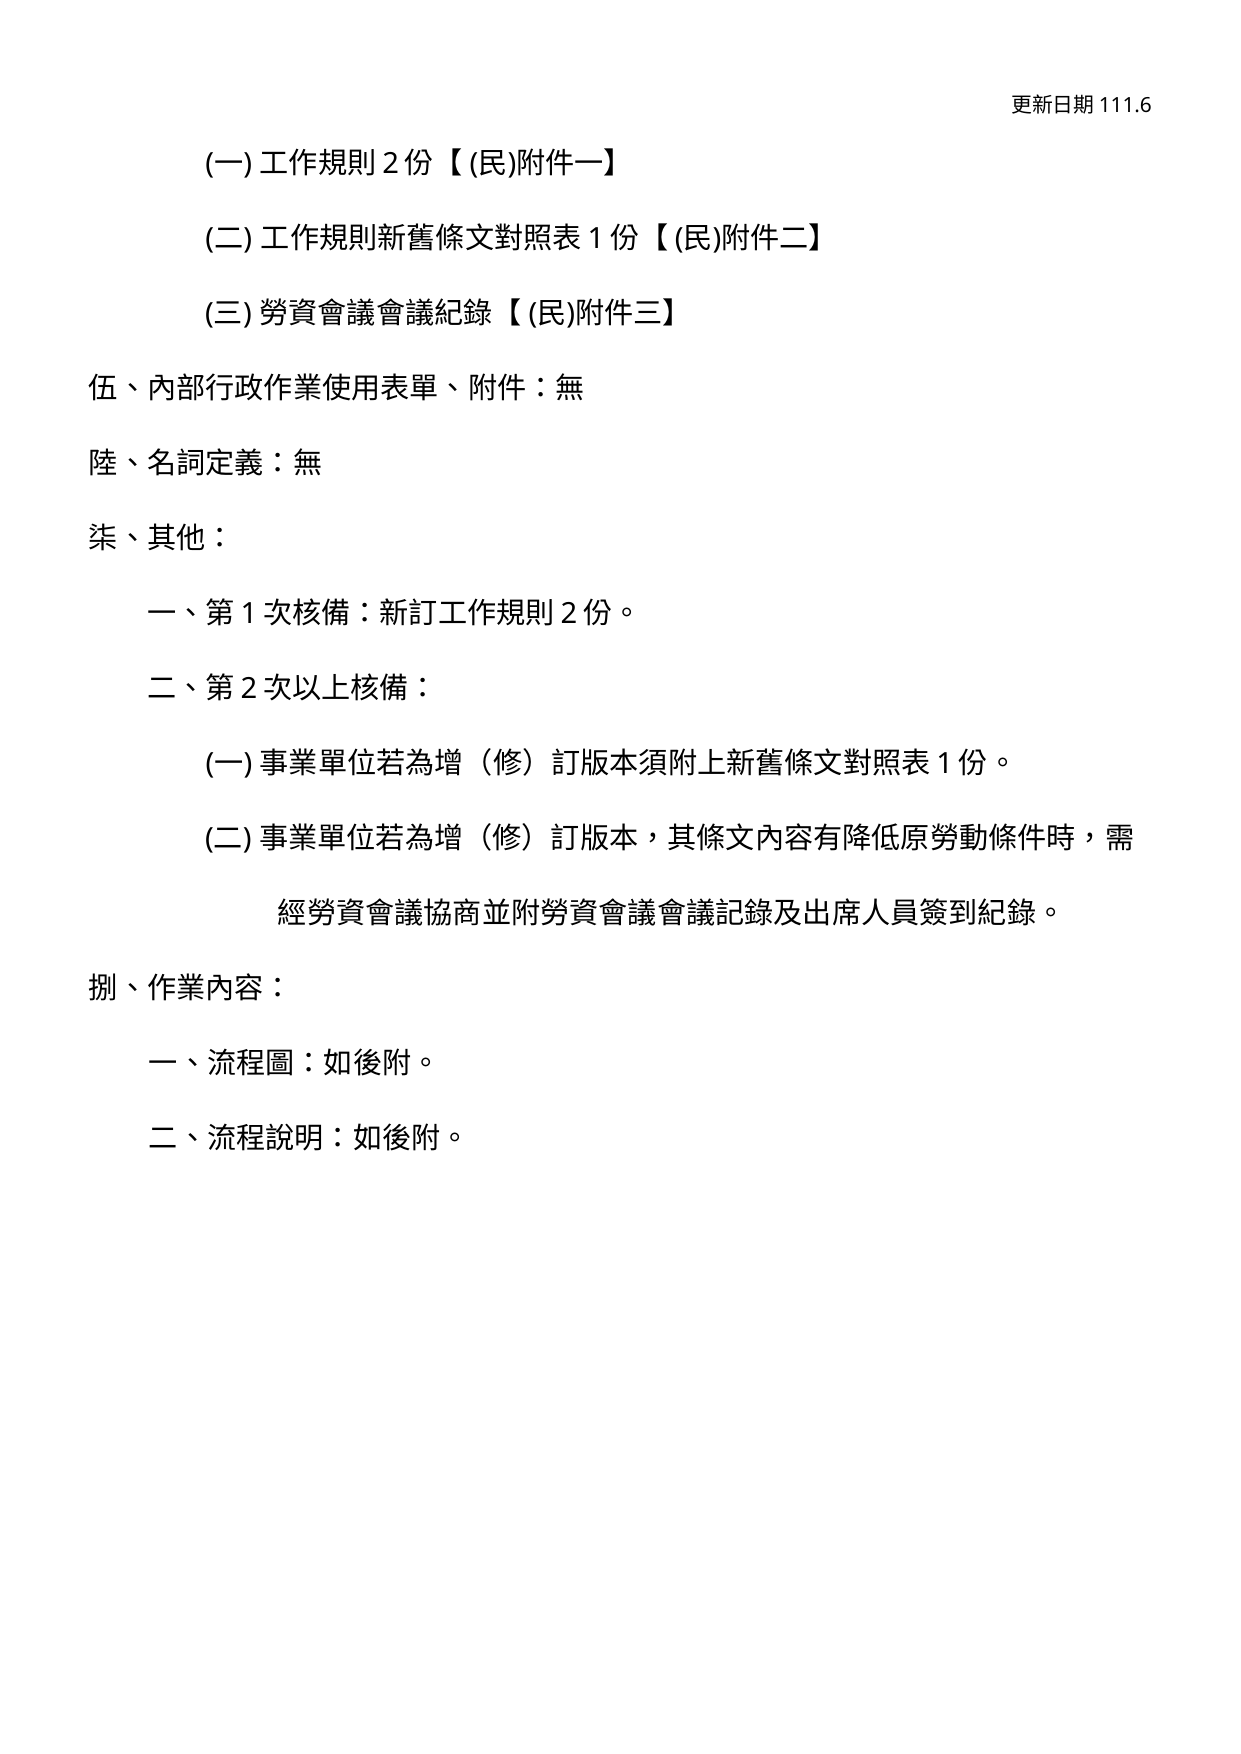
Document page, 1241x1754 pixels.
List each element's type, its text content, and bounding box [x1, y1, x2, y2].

text (二) 工作規則新舊條文對照表1份【 (民)附件二】 [147, 198, 1152, 273]
text 一、流程圖：如後附。 [105, 1023, 1152, 1098]
text 陸、名詞定義：無 [89, 423, 1152, 498]
text 捌、作業內容： [89, 948, 1152, 1023]
text (三) 勞資會議會議紀錄【 (民)附件三】 [205, 273, 1152, 348]
text 一、第1次核備：新訂工作規則2份。 [89, 573, 1152, 648]
text 柒、其他： [89, 498, 1152, 573]
text 二、流程說明：如後附。 [105, 1098, 1152, 1173]
text (一) 事業單位若為增（修）訂版本須附上新舊條文對照表1份。 [89, 723, 1152, 798]
text (一) 工作規則2份【 (民)附件一】 [147, 123, 1152, 198]
text 二、第2次以上核備： [89, 648, 1152, 723]
text 伍、內部行政作業使用表單、附件：無 [89, 348, 1152, 423]
text (二) 事業單位若為增（修）訂版本，其條文內容有降低原勞動條件時，需經勞資會議協商並附勞資會議會議記錄及出席人員簽到紀錄。 [205, 798, 1152, 948]
